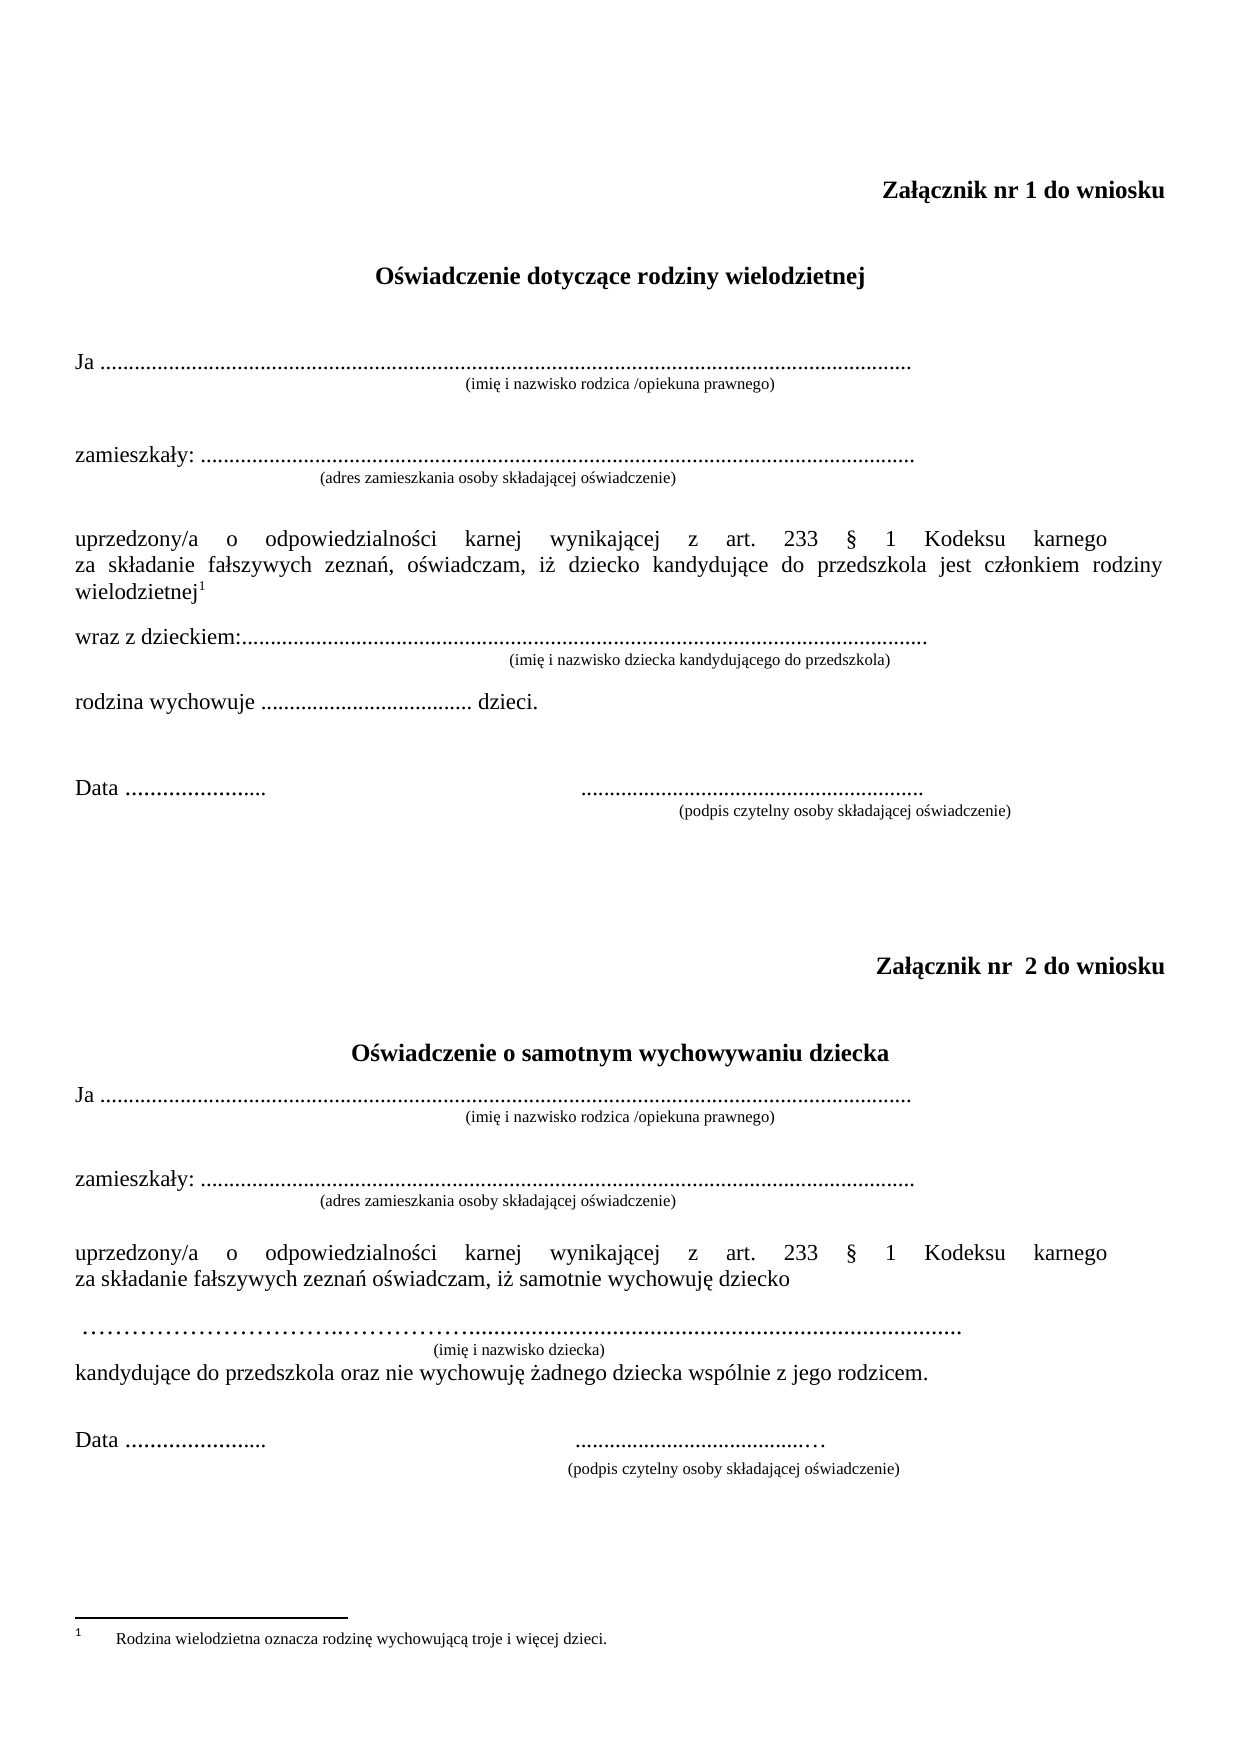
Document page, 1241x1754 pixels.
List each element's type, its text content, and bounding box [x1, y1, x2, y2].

text wraz z dzieckiem:........................................................................................................................ [75, 623, 1165, 649]
text Rodzina wielodzietna oznacza rodzinę wychowującą troje i więcej dzieci. [75, 1624, 1165, 1649]
text uprzedzony/a o odpowiedzialności karnej wynikającej z art. 233 § 1 Kodeksu karnego za składanie fałszywych zeznań, oświadczam, iż dziecko kandydujące do przedszkola jest członkiem rodziny wielodzietnej [75, 525, 1165, 604]
text zamieszkały: ............................................................................................................................. [75, 441, 1165, 467]
text (imię i nazwisko dziecka) [75, 1339, 1165, 1359]
text …………………………..……………............................................................................... [75, 1311, 1165, 1339]
text Data ....................... ........................................… (podpis czytelny osoby składającej oświadczenie) [75, 1424, 1165, 1480]
text rodzina wychowuje ..................................... dzieci. [75, 688, 1165, 714]
text uprzedzony/a o odpowiedzialności karnej wynikającej z art. 233 § 1 Kodeksu karnego za składanie fałszywych zeznań oświadczam, iż samotnie wychowuję dziecko [75, 1239, 1165, 1292]
text Oświadczenie o samotnym wychowywaniu dziecka [75, 1038, 1165, 1066]
text (imię i nazwisko rodzica /opiekuna prawnego) [75, 1107, 1165, 1126]
text Ja .............................................................................................................................................. [75, 1081, 1165, 1107]
text (podpis czytelny osoby składającej oświadczenie) [75, 801, 1165, 820]
text Załącznik nr 1 do wniosku [75, 175, 1165, 204]
text Data ....................... ............................................................ [75, 772, 1165, 801]
text Załącznik nr 2 do wniosku [75, 951, 1165, 980]
text (adres zamieszkania osoby składającej oświadczenie) [75, 1191, 1165, 1210]
text kandydujące do przedszkola oraz nie wychowuję żadnego dziecka wspólnie z jego rodzicem. [75, 1359, 1165, 1385]
text Ja .............................................................................................................................................. [75, 348, 1165, 374]
text (imię i nazwisko dziecka kandydującego do przedszkola) [75, 649, 1165, 669]
text (adres zamieszkania osoby składającej oświadczenie) [75, 467, 1165, 487]
text (imię i nazwisko rodzica /opiekuna prawnego) [75, 374, 1165, 393]
text Oświadczenie dotyczące rodziny wielodzietnej [75, 261, 1165, 290]
text zamieszkały: ............................................................................................................................. [75, 1165, 1165, 1191]
